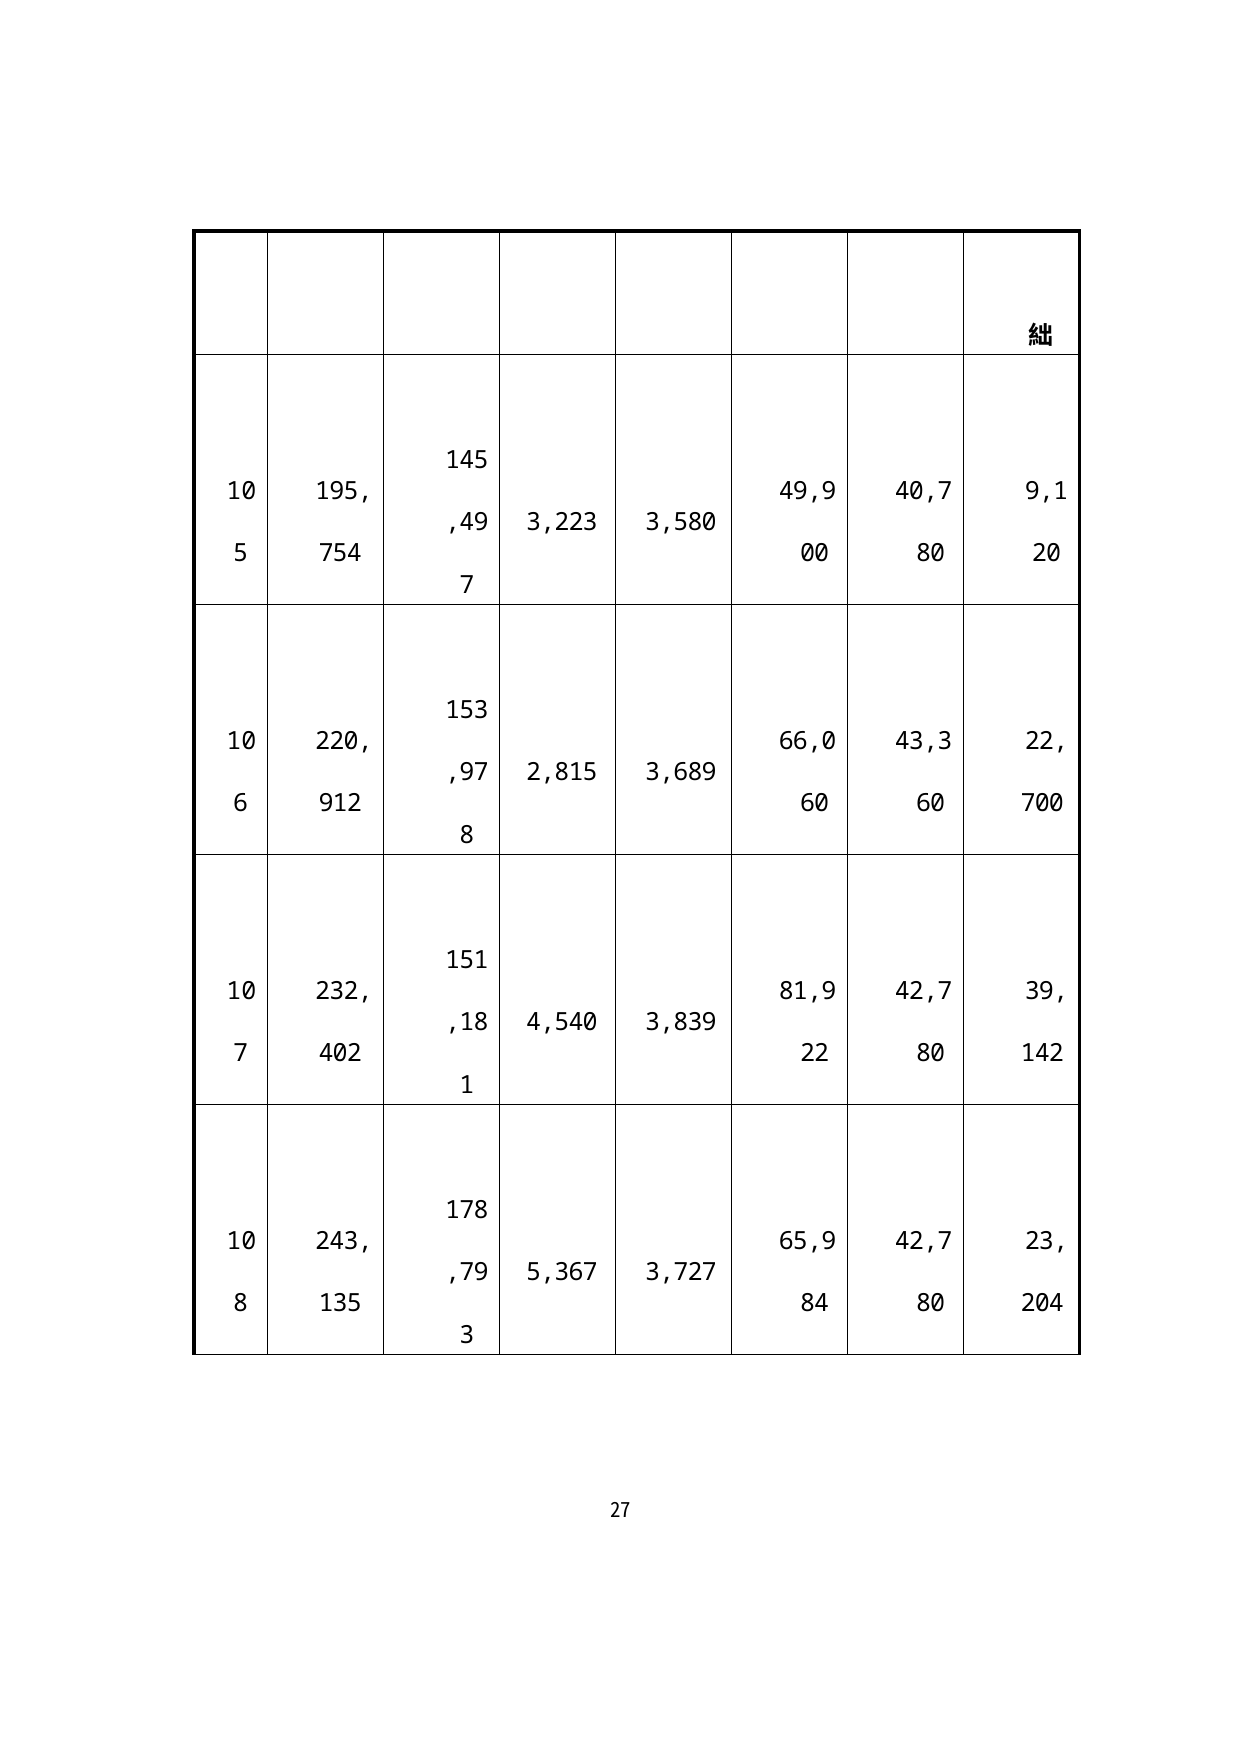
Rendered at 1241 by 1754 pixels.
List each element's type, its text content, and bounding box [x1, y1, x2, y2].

table_cell 9,120 [964, 355, 1078, 604]
table_header [848, 233, 963, 354]
table_cell 151,181 [384, 855, 499, 1104]
table_header [732, 233, 847, 354]
table_cell 153,978 [384, 605, 499, 854]
table_cell 195,754 [268, 355, 383, 604]
table_cell 108 [196, 1105, 267, 1354]
table_cell 2,815 [500, 605, 615, 854]
table_header [196, 233, 267, 354]
table_cell 107 [196, 855, 267, 1104]
table_cell 65,984 [732, 1105, 847, 1354]
table_header [500, 233, 615, 354]
table_cell 178,793 [384, 1105, 499, 1354]
table_cell 43,360 [848, 605, 963, 854]
table_header [616, 233, 731, 354]
table_cell 49,900 [732, 355, 847, 604]
table_cell 5,367 [500, 1105, 615, 1354]
table_cell 4,540 [500, 855, 615, 1104]
table_cell 145,497 [384, 355, 499, 604]
table_cell 243,135 [268, 1105, 383, 1354]
table_header 絀 [964, 233, 1078, 354]
table_cell 81,922 [732, 855, 847, 1104]
table_cell 3,223 [500, 355, 615, 604]
table_cell 66,060 [732, 605, 847, 854]
table_cell 232,402 [268, 855, 383, 1104]
table_cell 105 [196, 355, 267, 604]
table_cell 220,912 [268, 605, 383, 854]
table_cell 42,780 [848, 855, 963, 1104]
table_header [384, 233, 499, 354]
table_cell 22,700 [964, 605, 1078, 854]
table_cell 3,689 [616, 605, 731, 854]
table_cell 3,727 [616, 1105, 731, 1354]
table_cell 3,580 [616, 355, 731, 604]
table_header [268, 233, 383, 354]
table_cell 39,142 [964, 855, 1078, 1104]
table_cell 3,839 [616, 855, 731, 1104]
table_cell 106 [196, 605, 267, 854]
table_cell 40,780 [848, 355, 963, 604]
table_cell 42,780 [848, 1105, 963, 1354]
table_cell 23,204 [964, 1105, 1078, 1354]
